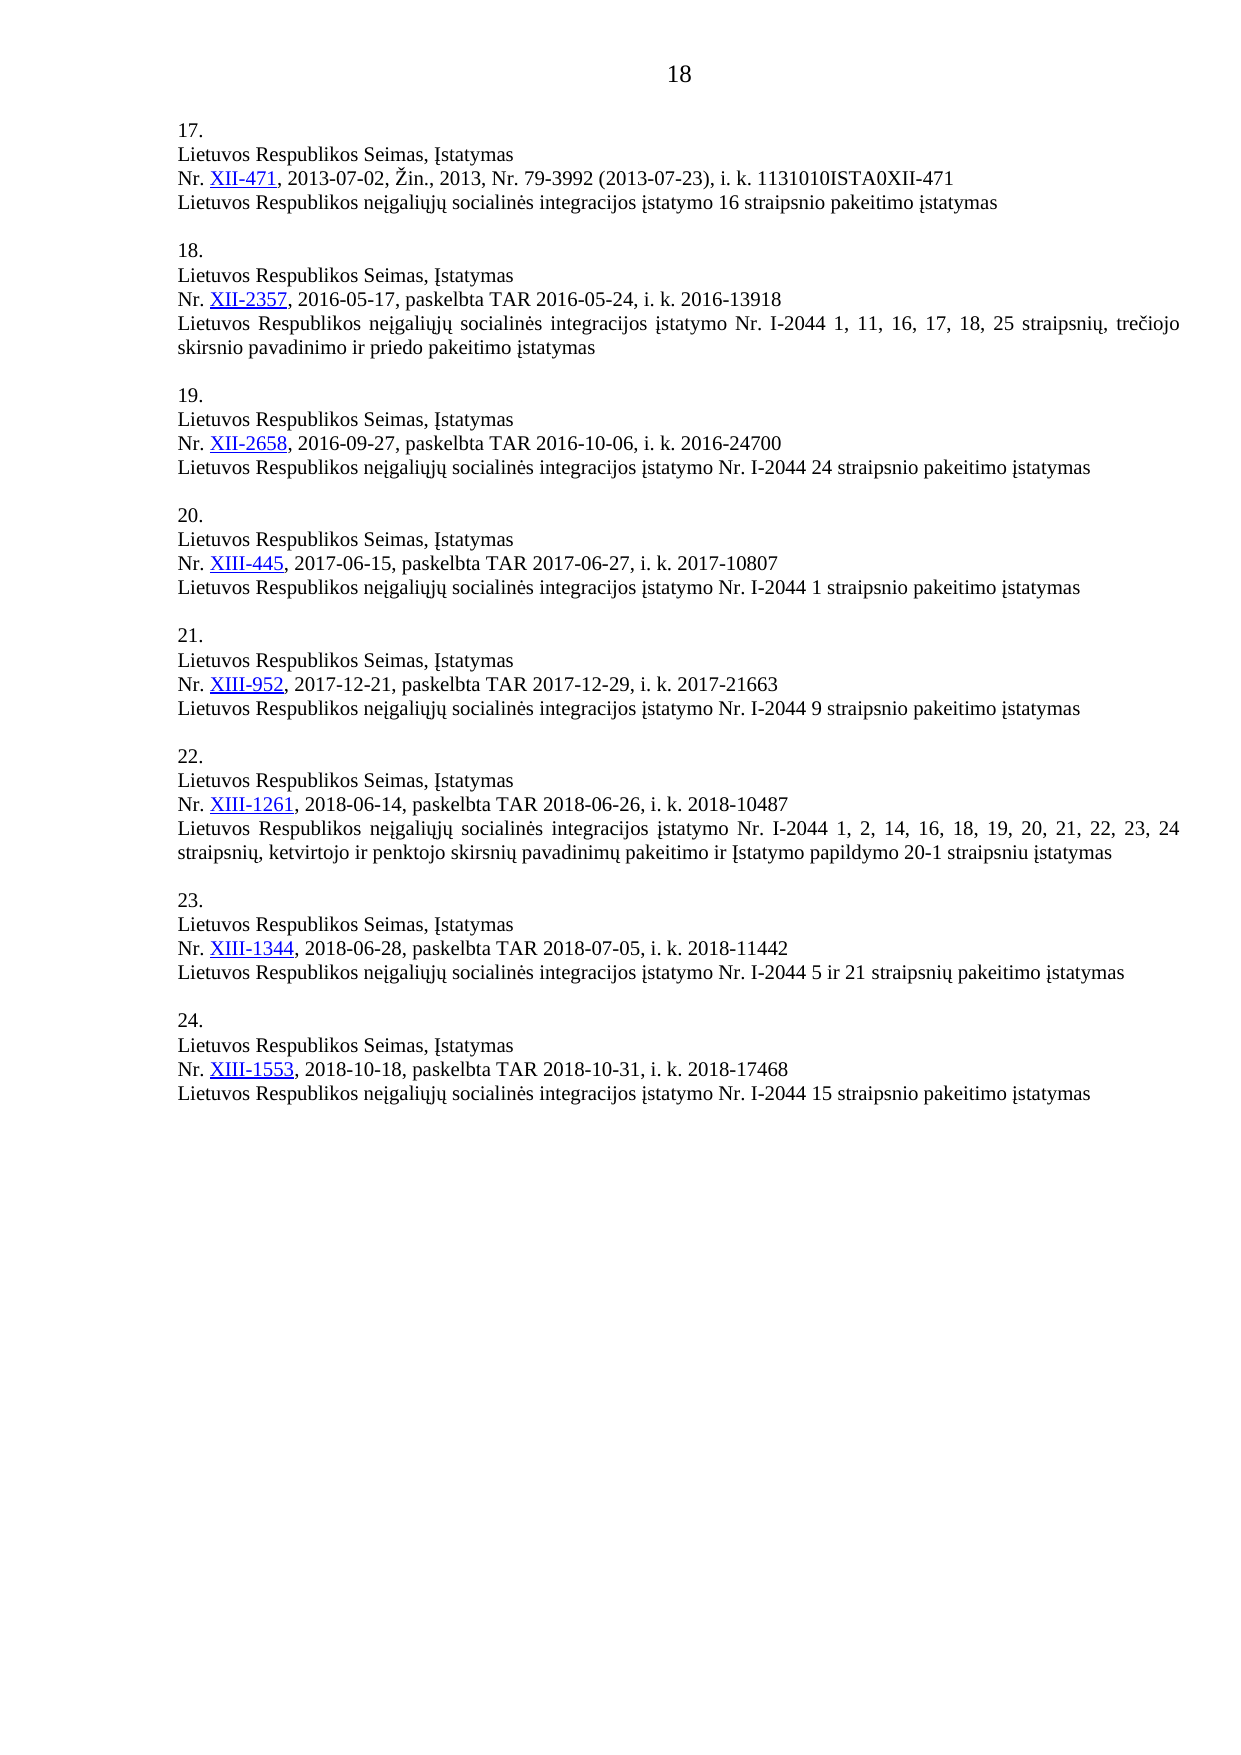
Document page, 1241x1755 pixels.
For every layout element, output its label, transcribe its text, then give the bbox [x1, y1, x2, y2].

text 23. [177, 888, 1181, 912]
text Lietuvos Respublikos Seimas, Įstatymas [177, 768, 1181, 792]
text 24. [177, 1008, 1181, 1032]
text Lietuvos Respublikos Seimas, Įstatymas [177, 142, 1181, 166]
text 21. [177, 623, 1181, 647]
text Nr. XIII-1553, 2018-10-18, paskelbta TAR 2018-10-31, i. k. 2018-17468 [177, 1057, 1181, 1081]
text 19. [177, 383, 1181, 407]
text Lietuvos Respublikos neįgaliųjų socialinės integracijos įstatymo 16 straipsnio pakeitimo įstatymas [177, 190, 1181, 214]
text Lietuvos Respublikos Seimas, Įstatymas [177, 407, 1181, 431]
text Nr. XIII-952, 2017-12-21, paskelbta TAR 2017-12-29, i. k. 2017-21663 [177, 672, 1181, 696]
text Nr. XII-471, 2013-07-02, Žin., 2013, Nr. 79-3992 (2013-07-23), i. k. 1131010ISTA0XII-471 [177, 166, 1181, 190]
text Lietuvos Respublikos Seimas, Įstatymas [177, 262, 1181, 287]
text 17. [177, 118, 1181, 142]
text Lietuvos Respublikos Seimas, Įstatymas [177, 527, 1181, 551]
text Lietuvos Respublikos Seimas, Įstatymas [177, 647, 1181, 672]
text Lietuvos Respublikos neįgaliųjų socialinės integracijos įstatymo Nr. I-2044 9 straipsnio pakeitimo įstatymas [177, 696, 1181, 720]
text 22. [177, 744, 1181, 768]
text Lietuvos Respublikos neįgaliųjų socialinės integracijos įstatymo Nr. I-2044 1 straipsnio pakeitimo įstatymas [177, 575, 1181, 599]
text Lietuvos Respublikos neįgaliųjų socialinės integracijos įstatymo Nr. I-2044 1, 2, 14, 16, 18, 19, 20, 21, 22, 23, 24 straipsnių, ketvirtojo ir penktojo skirsnių pavadinimų pakeitimo ir Įstatymo papildymo 20-1 straipsniu įstatymas [177, 816, 1181, 864]
text Nr. XIII-445, 2017-06-15, paskelbta TAR 2017-06-27, i. k. 2017-10807 [177, 551, 1181, 575]
text Nr. XII-2658, 2016-09-27, paskelbta TAR 2016-10-06, i. k. 2016-24700 [177, 431, 1181, 455]
text Nr. XIII-1261, 2018-06-14, paskelbta TAR 2018-06-26, i. k. 2018-10487 [177, 792, 1181, 816]
text 20. [177, 503, 1181, 527]
text Nr. XIII-1344, 2018-06-28, paskelbta TAR 2018-07-05, i. k. 2018-11442 [177, 936, 1181, 960]
text Lietuvos Respublikos neįgaliųjų socialinės integracijos įstatymo Nr. I-2044 15 straipsnio pakeitimo įstatymas [177, 1081, 1181, 1105]
text Lietuvos Respublikos Seimas, Įstatymas [177, 1032, 1181, 1057]
text Lietuvos Respublikos Seimas, Įstatymas [177, 912, 1181, 936]
text Lietuvos Respublikos neįgaliųjų socialinės integracijos įstatymo Nr. I-2044 1, 11, 16, 17, 18, 25 straipsnių, trečiojo skirsnio pavadinimo ir priedo pakeitimo įstatymas [177, 311, 1181, 359]
text 18. [177, 238, 1181, 262]
text Nr. XII-2357, 2016-05-17, paskelbta TAR 2016-05-24, i. k. 2016-13918 [177, 287, 1181, 311]
text Lietuvos Respublikos neįgaliųjų socialinės integracijos įstatymo Nr. I-2044 24 straipsnio pakeitimo įstatymas [177, 455, 1181, 479]
text Lietuvos Respublikos neįgaliųjų socialinės integracijos įstatymo Nr. I-2044 5 ir 21 straipsnių pakeitimo įstatymas [177, 960, 1181, 984]
